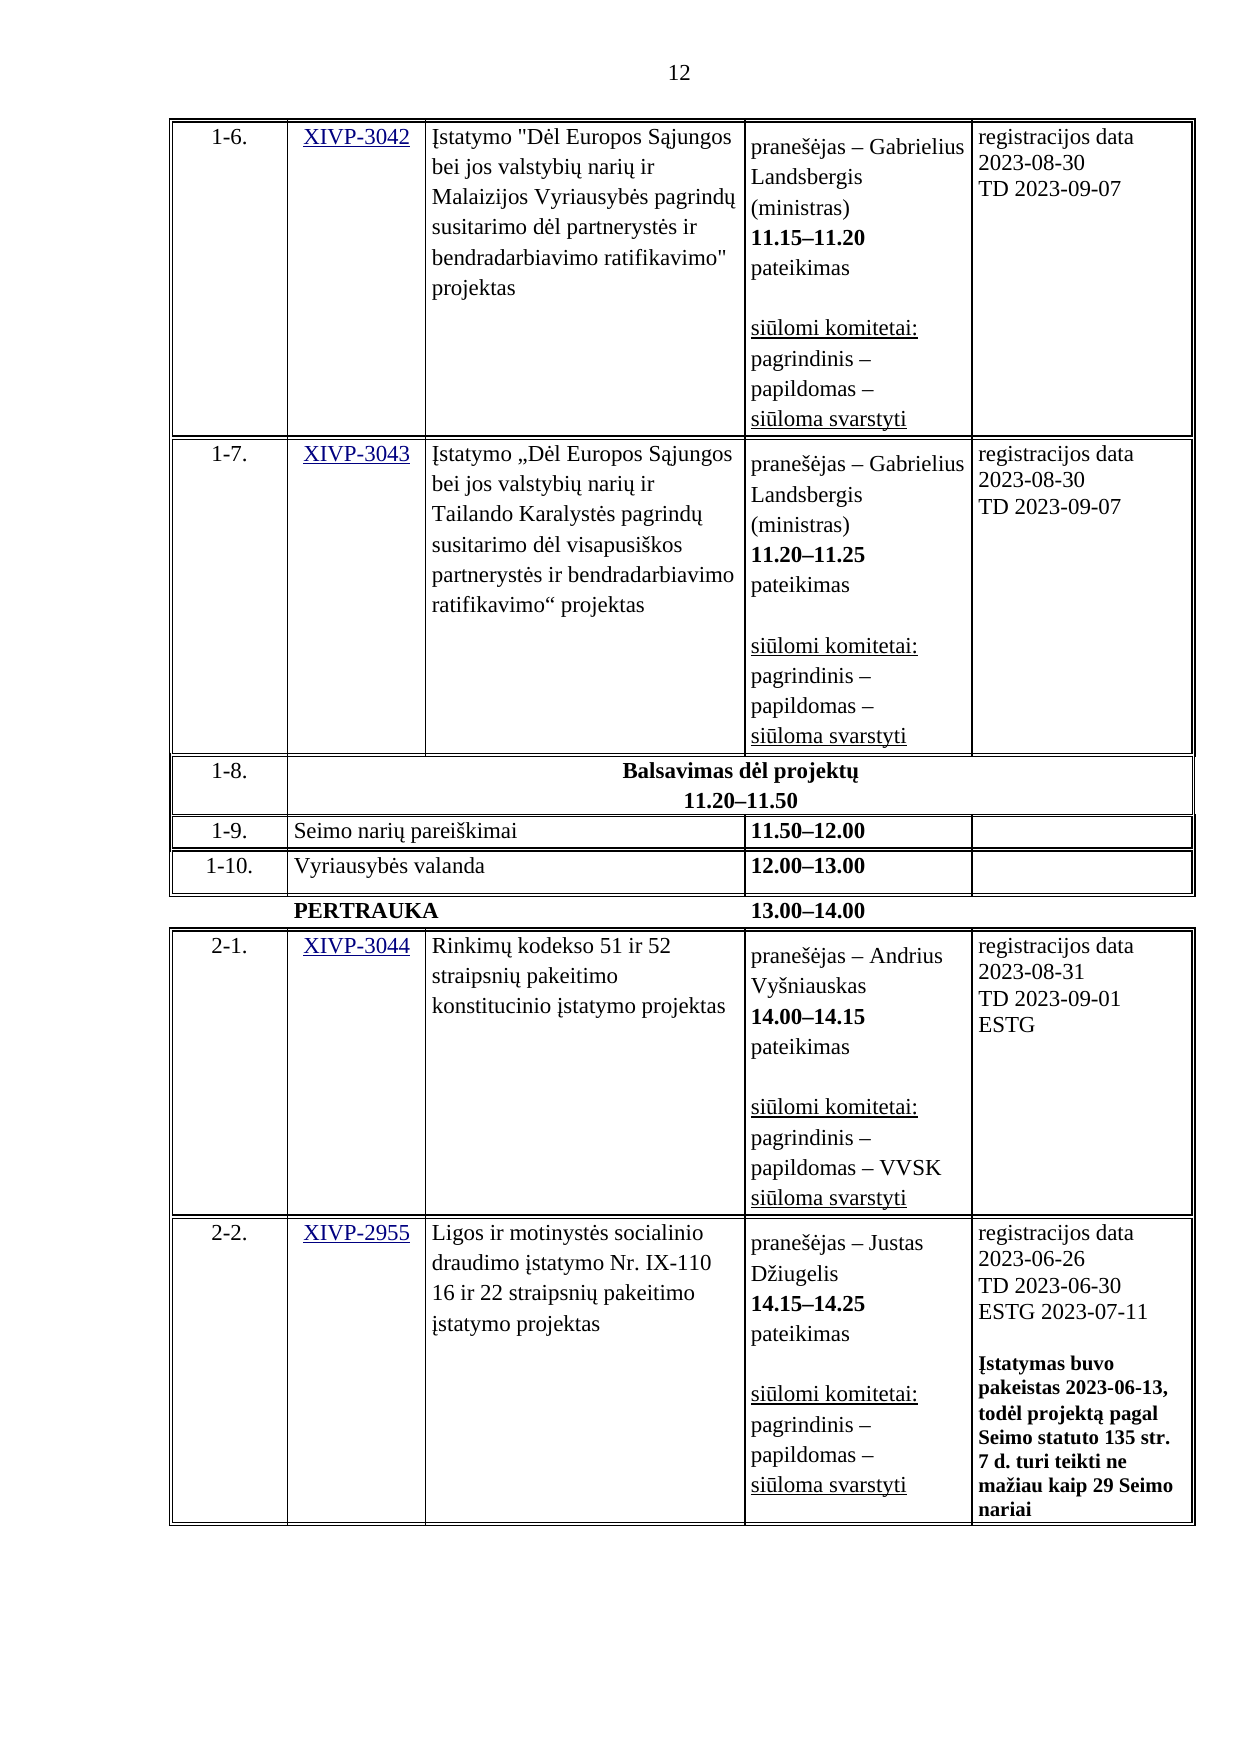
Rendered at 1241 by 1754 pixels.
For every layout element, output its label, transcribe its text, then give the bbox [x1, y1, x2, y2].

table_cell registracijos data 2023-08-31 TD 2023-09-01 ESTG [973, 932, 1191, 1214]
table_cell 13.00–14.00 [745, 897, 972, 927]
table_cell [1196, 118, 1240, 435]
table_cell [972, 897, 1193, 927]
table_cell pranešėjas – Andrius Vyšniauskas 14.00–14.15 pateikimas siūlomi komitetai: pagrindinis – papildomas – VVSK siūloma svarstyti [746, 932, 971, 1214]
table_cell Balsavimas dėl projektų 11.20–11.50 [288, 757, 1192, 814]
table_cell [1196, 814, 1240, 847]
table_cell Vyriausybės valanda [288, 852, 744, 892]
table_cell registracijos data 2023-06-26 TD 2023-06-30 ESTG 2023-07-11 Įstatymas buvo pakeistas 2023-06-13, todėl projektą pagal Seimo statuto 135 str. 7 d. turi teikti ne mažiau kaip 29 Seimo nariai [973, 1219, 1191, 1521]
table_cell Įstatymo „Dėl Europos Sąjungos bei jos valstybių narių ir Tailando Karalystės pagrindų susitarimo dėl visapusiškos partnerystės ir bendradarbiavimo ratifikavimo“ projektas [426, 440, 744, 752]
table_cell XIVP-3042 [288, 123, 425, 435]
table_cell 1-9. [173, 817, 287, 847]
table_cell [973, 817, 1191, 847]
table_cell 1-8. [173, 757, 287, 814]
table_cell pranešėjas – Gabrielius Landsbergis (ministras) 11.20–11.25 pateikimas siūlomi komitetai: pagrindinis – papildomas – siūloma svarstyti [746, 440, 971, 752]
table_cell XIVP-3043 [288, 440, 425, 752]
table_cell XIVP-3044 [288, 932, 425, 1214]
table_cell 1-10. [173, 852, 287, 892]
table_cell [1196, 927, 1240, 1214]
table_cell 2-1. [173, 932, 287, 1214]
table_cell XIVP-2955 [288, 1219, 425, 1521]
table_cell [1196, 435, 1240, 752]
table_cell Įstatymo "Dėl Europos Sąjungos bei jos valstybių narių ir Malaizijos Vyriausybės pagrindų susitarimo dėl partnerystės ir bendradarbiavimo ratifikavimo" projektas [426, 123, 744, 435]
table_cell PERTRAUKA [288, 897, 745, 927]
table_cell 12.00–13.00 [746, 852, 971, 892]
table_cell Rinkimų kodekso 51 ir 52 straipsnių pakeitimo konstitucinio įstatymo projektas [426, 932, 744, 1214]
table_cell [1196, 847, 1240, 892]
table_cell pranešėjas – Gabrielius Landsbergis (ministras) 11.15–11.20 pateikimas siūlomi komitetai: pagrindinis – papildomas – siūloma svarstyti [746, 123, 971, 435]
table_cell [1196, 1214, 1240, 1521]
table_cell [1194, 893, 1240, 927]
table_cell [1195, 753, 1240, 814]
table_cell 2-2. [173, 1219, 287, 1521]
table_cell registracijos data 2023-08-30 TD 2023-09-07 [973, 440, 1191, 752]
table_cell [973, 852, 1191, 892]
table_cell pranešėjas – Justas Džiugelis 14.15–14.25 pateikimas siūlomi komitetai: pagrindinis – papildomas – siūloma svarstyti [746, 1219, 971, 1521]
table_cell 1-6. [173, 123, 287, 435]
table_cell registracijos data 2023-08-30 TD 2023-09-07 [973, 123, 1191, 435]
table_cell Seimo narių pareiškimai [288, 817, 744, 847]
table_cell Ligos ir motinystės socialinio draudimo įstatymo Nr. IX-110 16 ir 22 straipsnių pakeitimo įstatymo projektas [426, 1219, 744, 1521]
table_cell [171, 897, 288, 927]
table_cell 1-7. [173, 440, 287, 752]
table_cell 11.50–12.00 [746, 817, 971, 847]
